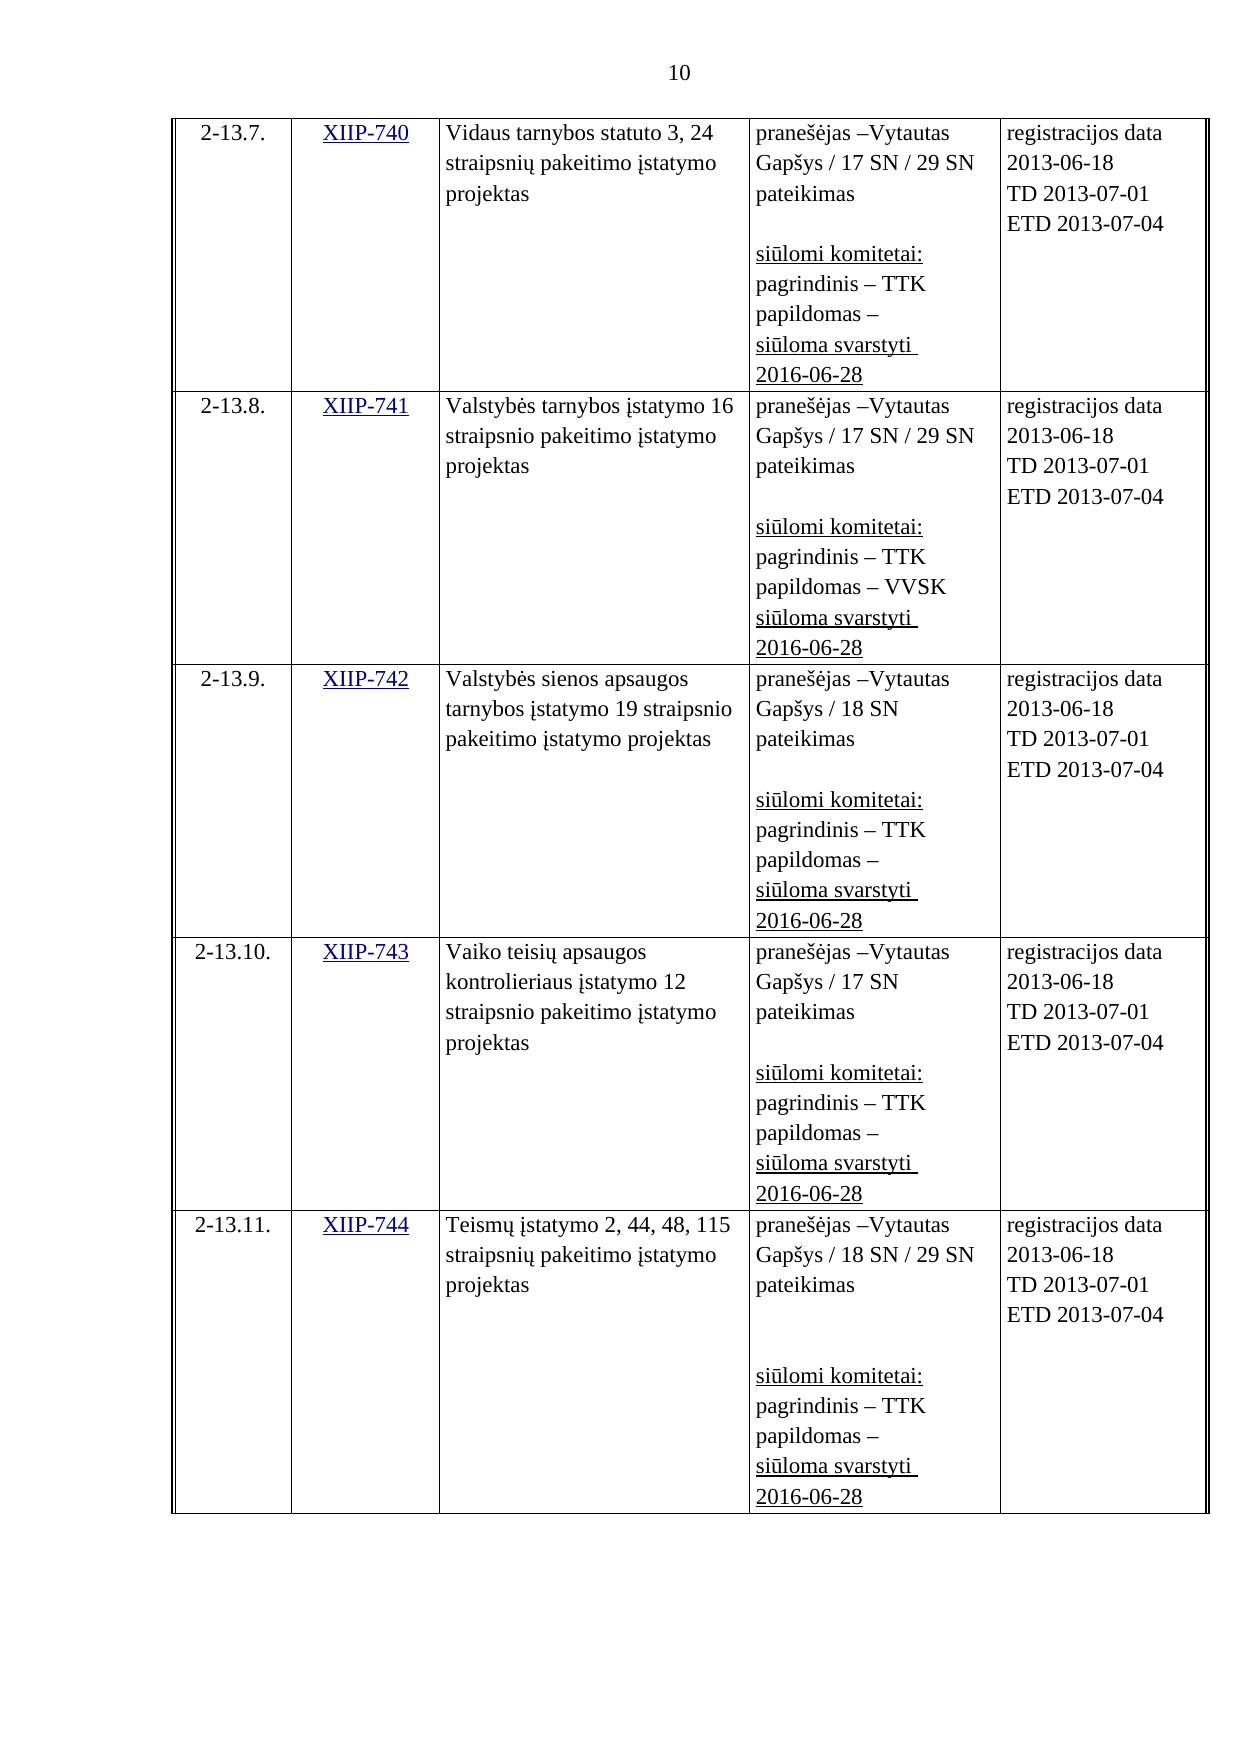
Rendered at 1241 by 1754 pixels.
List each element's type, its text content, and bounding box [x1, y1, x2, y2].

table_cell registracijos data 2013-06-18 TD 2013-07-01 ETD 2013-07-04 [1001, 665, 1205, 937]
table_cell Vaiko teisių apsaugos kontrolieriaus įstatymo 12 straipsnio pakeitimo įstatymo projektas [440, 938, 749, 1210]
table_cell 2-13.9. [176, 665, 291, 937]
table_cell pranešėjas –Vytautas Gapšys / 17 SN pateikimas siūlomi komitetai: pagrindinis – TTK papildomas – siūloma svarstyti 2016-06-28 [750, 938, 1000, 1210]
table_cell pranešėjas –Vytautas Gapšys / 18 SN / 29 SN pateikimas siūlomi komitetai: pagrindinis – TTK papildomas – siūloma svarstyti 2016-06-28 [750, 1211, 1000, 1513]
table_cell Valstybės sienos apsaugos tarnybos įstatymo 19 straipsnio pakeitimo įstatymo projektas [440, 665, 749, 937]
table_cell XIIP-740 [292, 119, 439, 391]
table_cell pranešėjas –Vytautas Gapšys / 18 SN pateikimas siūlomi komitetai: pagrindinis – TTK papildomas – siūloma svarstyti 2016-06-28 [750, 665, 1000, 937]
table_cell 2-13.10. [176, 938, 291, 1210]
table_cell 2-13.7. [176, 119, 291, 391]
table_cell pranešėjas –Vytautas Gapšys / 17 SN / 29 SN pateikimas siūlomi komitetai: pagrindinis – TTK papildomas – VVSK siūloma svarstyti 2016-06-28 [750, 392, 1000, 664]
table_cell XIIP-742 [292, 665, 439, 937]
table_cell XIIP-744 [292, 1211, 439, 1513]
table_cell 2-13.8. [176, 392, 291, 664]
table_cell XIIP-743 [292, 938, 439, 1210]
table_cell Vidaus tarnybos statuto 3, 24 straipsnių pakeitimo įstatymo projektas [440, 119, 749, 391]
table_cell 2-13.11. [176, 1211, 291, 1513]
table_cell registracijos data 2013-06-18 TD 2013-07-01 ETD 2013-07-04 [1001, 392, 1205, 664]
table_cell Teismų įstatymo 2, 44, 48, 115 straipsnių pakeitimo įstatymo projektas [440, 1211, 749, 1513]
table_cell Valstybės tarnybos įstatymo 16 straipsnio pakeitimo įstatymo projektas [440, 392, 749, 664]
table_cell pranešėjas –Vytautas Gapšys / 17 SN / 29 SN pateikimas siūlomi komitetai: pagrindinis – TTK papildomas – siūloma svarstyti 2016-06-28 [750, 119, 1000, 391]
table_cell registracijos data 2013-06-18 TD 2013-07-01 ETD 2013-07-04 [1001, 119, 1205, 391]
table_cell registracijos data 2013-06-18 TD 2013-07-01 ETD 2013-07-04 [1001, 1211, 1205, 1513]
table_cell XIIP-741 [292, 392, 439, 664]
table_cell registracijos data 2013-06-18 TD 2013-07-01 ETD 2013-07-04 [1001, 938, 1205, 1210]
